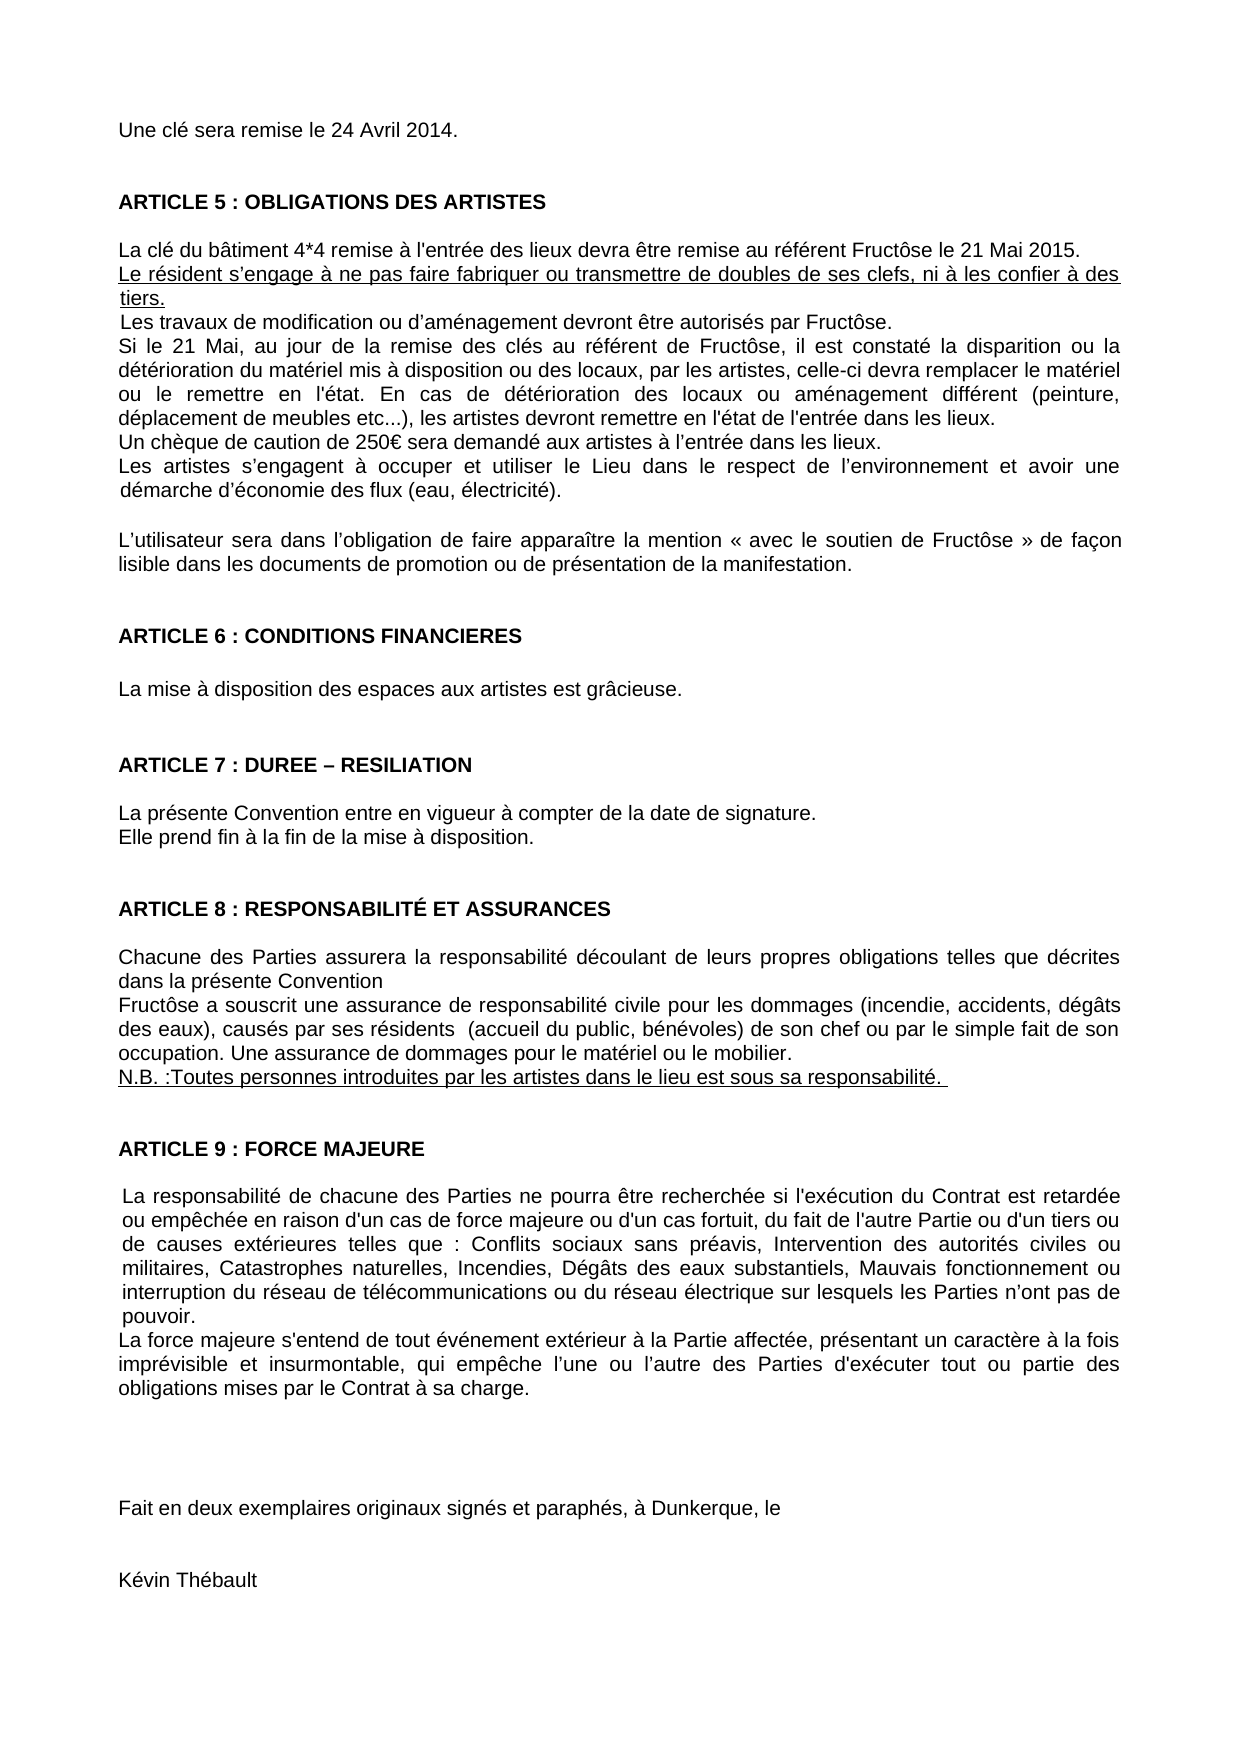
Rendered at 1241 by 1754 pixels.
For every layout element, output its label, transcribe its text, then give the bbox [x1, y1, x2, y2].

text Les artistes s’engagent à occuper et utiliser le Lieu dans le respect de l’environnement et avoir une démarche d’économie des flux (eau, électricité). [118, 453, 1122, 501]
text La mise à disposition des espaces aux artistes est grâcieuse. [118, 676, 1122, 700]
text Fait en deux exemplaires originaux signés et paraphés, à Dunkerque, le [118, 1496, 1122, 1520]
text ARTICLE 9 : FORCE MAJEURE [118, 1136, 1122, 1160]
text ARTICLE 5 : OBLIGATIONS DES ARTISTES [118, 190, 1122, 214]
text ARTICLE 7 : DUREE – RESILIATION [118, 753, 1122, 777]
text Le résident s’engage à ne pas faire fabriquer ou transmettre de doubles de ses clefs, ni à les confier à des tiers. [118, 262, 1122, 310]
text Fructôse a souscrit une assurance de responsabilité civile pour les dommages (incendie, accidents, dégâts des eaux), causés par ses résidents (accueil du public, bénévoles) de son chef ou par le simple fait de son occupation. Une assurance de dommages pour le matériel ou le mobilier. [118, 993, 1122, 1064]
text Une clé sera remise le 24 Avril 2014. [118, 118, 1122, 142]
text La force majeure s'entend de tout événement extérieur à la Partie affectée, présentant un caractère à la fois imprévisible et insurmontable, qui empêche l’une ou l’autre des Parties d'exécuter tout ou partie des obligations mises par le Contrat à sa charge. [118, 1328, 1122, 1400]
text ARTICLE 8 : RESPONSABILITÉ ET ASSURANCES [118, 897, 1122, 921]
text L’utilisateur sera dans l’obligation de faire apparaître la mention « avec le soutien de Fructôse » de façon lisible dans les documents de promotion ou de présentation de la manifestation. [118, 528, 1122, 576]
text La clé du bâtiment 4*4 remise à l'entrée des lieux devra être remise au référent Fructôse le 21 Mai 2015. [118, 238, 1122, 262]
text La présente Convention entre en vigueur à compter de la date de signature. [118, 801, 1122, 825]
text La responsabilité de chacune des Parties ne pourra être recherchée si l'exécution du Contrat est retardée ou empêchée en raison d'un cas de force majeure ou d'un cas fortuit, du fait de l'autre Partie ou d'un tiers ou de causes extérieures telles que : Conflits sociaux sans préavis, Intervention des autorités civiles ou militaires, Catastrophes naturelles, Incendies, Dégâts des eaux substantiels, Mauvais fonctionnement ou interruption du réseau de télécommunications ou du réseau électrique sur lesquels les Parties n’ont pas de pouvoir. [49, 1184, 1122, 1328]
text Elle prend fin à la fin de la mise à disposition. [118, 825, 1122, 849]
text N.B. :Toutes personnes introduites par les artistes dans le lieu est sous sa responsabilité. [118, 1064, 1122, 1088]
text ARTICLE 6 : CONDITIONS FINANCIERES [118, 624, 1122, 648]
text Les travaux de modification ou d’aménagement devront être autorisés par Fructôse. [82, 310, 1122, 334]
text Chacune des Parties assurera la responsabilité découlant de leurs propres obligations telles que décrites dans la présente Convention [118, 945, 1122, 993]
text Kévin Thébault [118, 1568, 1122, 1592]
text Un chèque de caution de 250€ sera demandé aux artistes à l’entrée dans les lieux. [118, 429, 1122, 453]
text Si le 21 Mai, au jour de la remise des clés au référent de Fructôse, il est constaté la disparition ou la détérioration du matériel mis à disposition ou des locaux, par les artistes, celle-ci devra remplacer le matériel ou le remettre en l'état. En cas de détérioration des locaux ou aménagement différent (peinture, déplacement de meubles etc...), les artistes devront remettre en l'état de l'entrée dans les lieux. [118, 334, 1122, 429]
